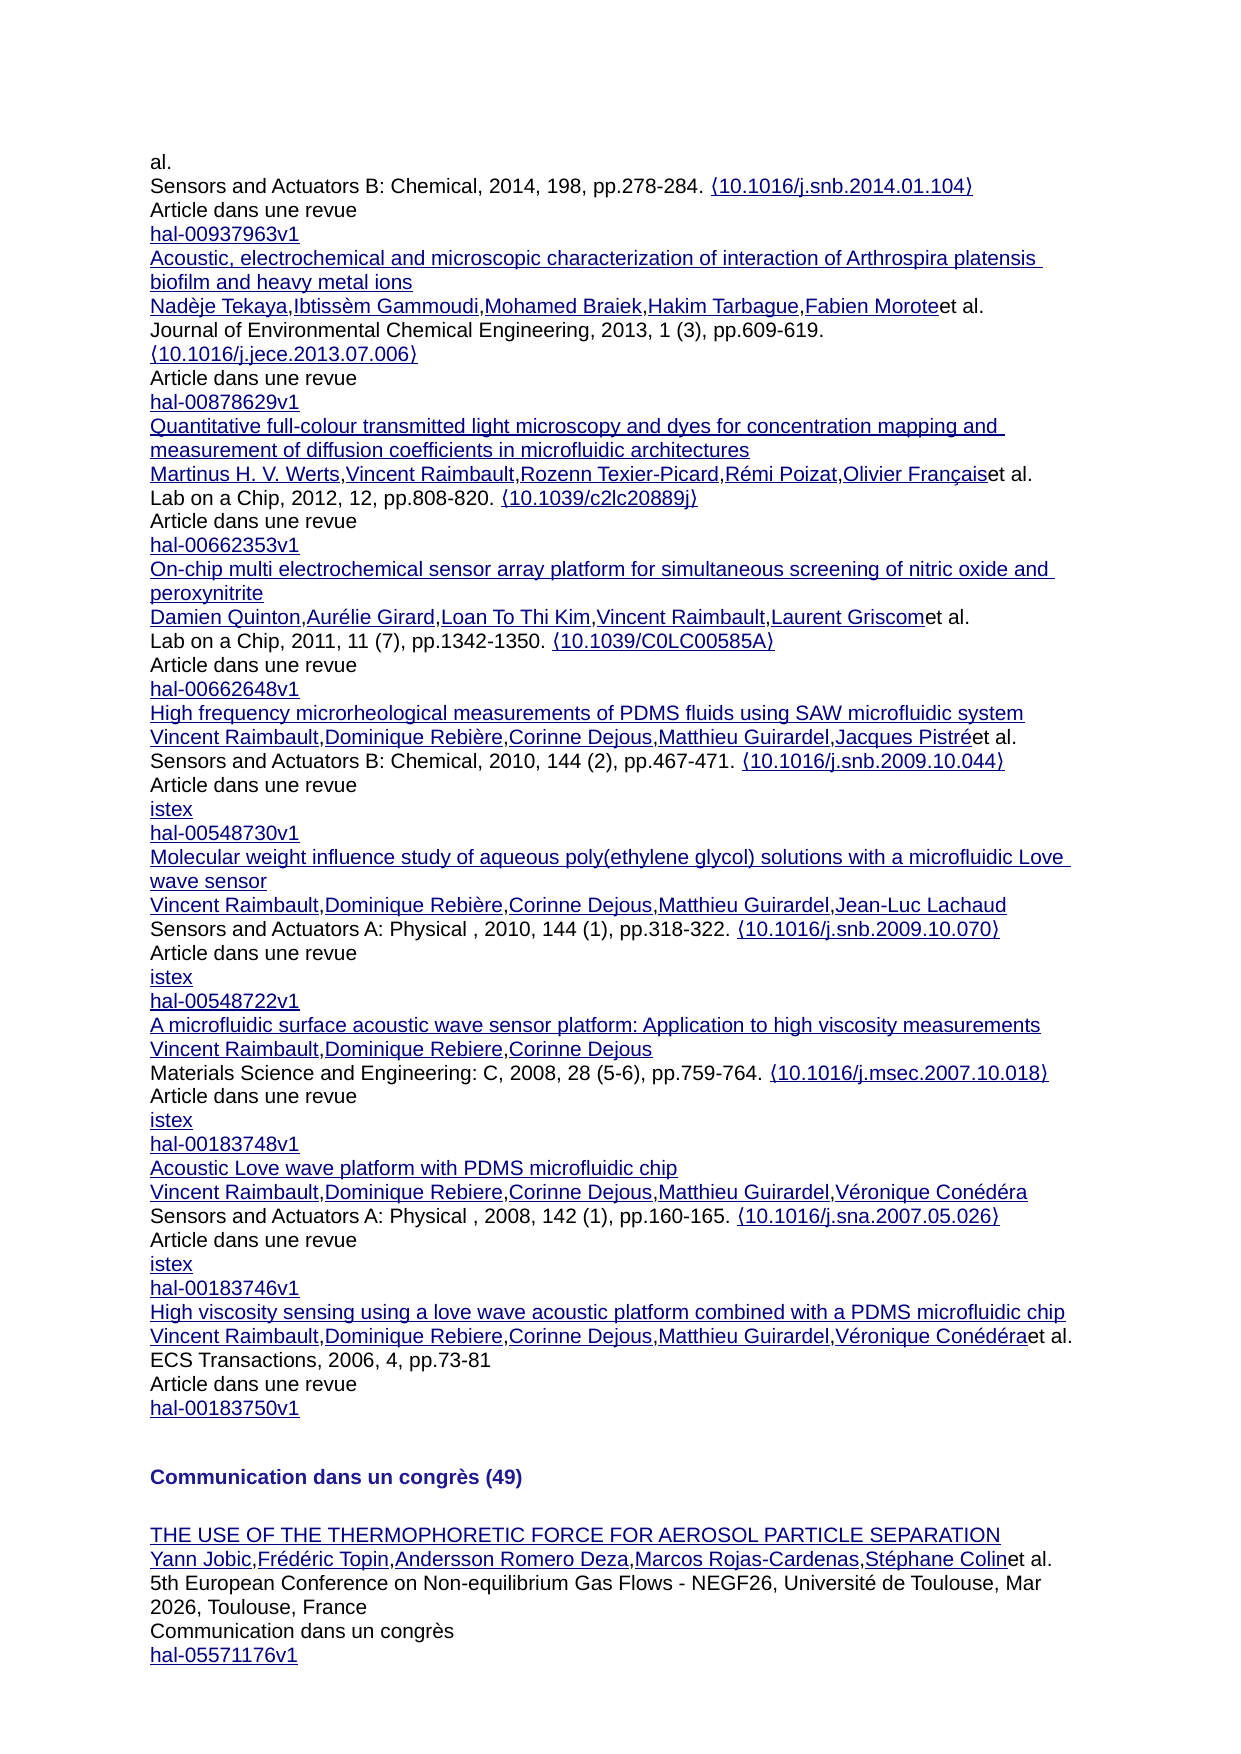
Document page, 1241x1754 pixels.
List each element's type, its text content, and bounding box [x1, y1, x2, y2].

table_cell On-chip multi electrochemical sensor array platform for simultaneous screening of nitric oxide and peroxynitrite Damien Quinton,Aurélie Girard,Loan To Thi Kim,Vincent Raimbault,Laurent Griscomet al. Lab on a Chip, 2011, 11 (7), pp.1342-1350. ⟨10.1039/C0LC00585A⟩ Article dans une revue hal-00662648v1 [150, 557, 1090, 701]
table_cell A microfluidic surface acoustic wave sensor platform: Application to high viscosity measurements Vincent Raimbault,Dominique Rebiere,Corinne Dejous Materials Science and Engineering: C, 2008, 28 (5-6), pp.759-764. ⟨10.1016/j.msec.2007.10.018⟩ Article dans une revue istex hal-00183748v1 [150, 1013, 1090, 1156]
table_cell High viscosity sensing using a love wave acoustic platform combined with a PDMS microfluidic chip Vincent Raimbault,Dominique Rebiere,Corinne Dejous,Matthieu Guirardel,Véronique Conédéraet al. ECS Transactions, 2006, 4, pp.73-81 Article dans une revue hal-00183750v1 [150, 1300, 1090, 1420]
table_cell al. Sensors and Actuators B: Chemical, 2014, 198, pp.278-284. ⟨10.1016/j.snb.2014.01.104⟩ Article dans une revue hal-00937963v1 [150, 150, 1090, 246]
table_cell Acoustic, electrochemical and microscopic characterization of interaction of Arthrospira platensis biofilm and heavy metal ions Nadèje Tekaya,Ibtissèm Gammoudi,Mohamed Braiek,Hakim Tarbague,Fabien Moroteet al. Journal of Environmental Chemical Engineering, 2013, 1 (3), pp.609-619. ⟨10.1016/j.jece.2013.07.006⟩ Article dans une revue hal-00878629v1 [150, 246, 1090, 413]
subtitle Communication dans un congrès (49) [150, 1464, 1090, 1488]
table_cell Quantitative full-colour transmitted light microscopy and dyes for concentration mapping and measurement of diffusion coefficients in microfluidic architectures Martinus H. V. Werts,Vincent Raimbault,Rozenn Texier-Picard,Rémi Poizat,Olivier Françaiset al. Lab on a Chip, 2012, 12, pp.808-820. ⟨10.1039/c2lc20889j⟩ Article dans une revue hal-00662353v1 [150, 414, 1090, 557]
table_header THE USE OF THE THERMOPHORETIC FORCE FOR AEROSOL PARTICLE SEPARATION Yann Jobic,Frédéric Topin,Andersson Romero Deza,Marcos Rojas-Cardenas,Stéphane Colinet al. 5th European Conference on Non-equilibrium Gas Flows - NEGF26, Université de Toulouse, Mar 2026, Toulouse, France Communication dans un congrès hal-05571176v1 [150, 1523, 1090, 1667]
table_cell Acoustic Love wave platform with PDMS microfluidic chip Vincent Raimbault,Dominique Rebiere,Corinne Dejous,Matthieu Guirardel,Véronique Conédéra Sensors and Actuators A: Physical , 2008, 142 (1), pp.160-165. ⟨10.1016/j.sna.2007.05.026⟩ Article dans une revue istex hal-00183746v1 [150, 1156, 1090, 1300]
table_cell High frequency microrheological measurements of PDMS fluids using SAW microfluidic system Vincent Raimbault,Dominique Rebière,Corinne Dejous,Matthieu Guirardel,Jacques Pistréet al. Sensors and Actuators B: Chemical, 2010, 144 (2), pp.467-471. ⟨10.1016/j.snb.2009.10.044⟩ Article dans une revue istex hal-00548730v1 [150, 701, 1090, 845]
table_cell Molecular weight influence study of aqueous poly(ethylene glycol) solutions with a microfluidic Love wave sensor Vincent Raimbault,Dominique Rebière,Corinne Dejous,Matthieu Guirardel,Jean-Luc Lachaud Sensors and Actuators A: Physical , 2010, 144 (1), pp.318-322. ⟨10.1016/j.snb.2009.10.070⟩ Article dans une revue istex hal-00548722v1 [150, 845, 1090, 1012]
